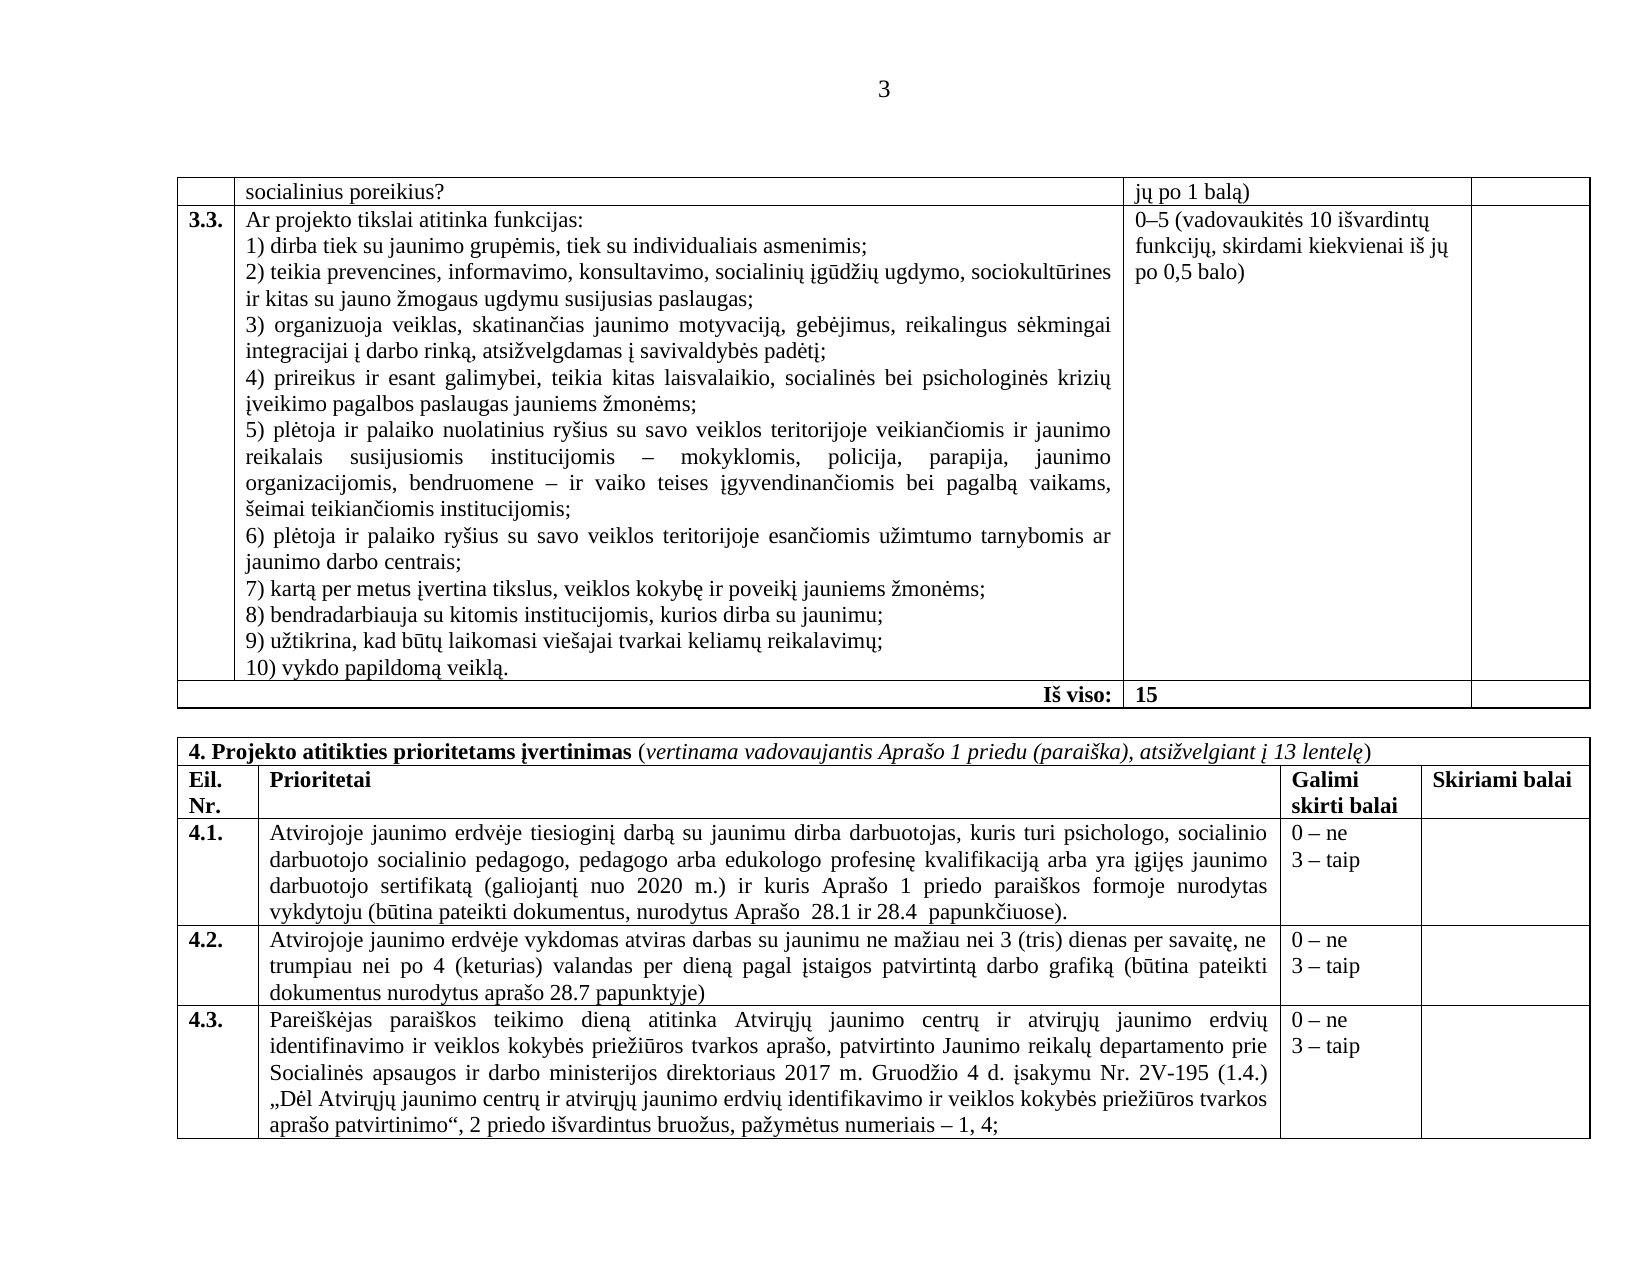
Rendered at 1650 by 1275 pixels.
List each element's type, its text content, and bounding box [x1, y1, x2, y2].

table_cell 15 [1124, 681, 1471, 707]
table_cell jų po 1 balą) [1124, 178, 1471, 204]
table_cell 4.3. [178, 1006, 258, 1138]
table_cell 4.1. [178, 819, 258, 925]
table_cell 0 – ne 3 – taip [1281, 926, 1421, 1005]
table_cell Iš viso: [178, 681, 1123, 707]
table_cell socialinius poreikius? [235, 178, 1123, 204]
table_cell 3.3. [178, 206, 234, 680]
table_cell Skiriami balai [1422, 766, 1589, 818]
table_cell Ar projekto tikslai atitinka funkcijas: 1) dirba tiek su jaunimo grupėmis, tiek su individualiais asmenimis; 2) teikia prevencines, informavimo, konsultavimo, socialinių įgūdžių ugdymo, sociokultūrines ir kitas su jauno žmogaus ugdymu susijusias paslaugas; 3) organizuoja veiklas, skatinančias jaunimo motyvaciją, gebėjimus, reikalingus sėkmingai integracijai į darbo rinką, atsižvelgdamas į savivaldybės padėtį; 4) prireikus ir esant galimybei, teikia kitas laisvalaikio, socialinės bei psichologinės krizių įveikimo pagalbos paslaugas jauniems žmonėms; 5) plėtoja ir palaiko nuolatinius ryšius su savo veiklos teritorijoje veikiančiomis ir jaunimo reikalais susijusiomis institucijomis – mokyklomis, policija, parapija, jaunimo organizacijomis, bendruomene – ir vaiko teises įgyvendinančiomis bei pagalbą vaikams, šeimai teikiančiomis institucijomis; 6) plėtoja ir palaiko ryšius su savo veiklos teritorijoje esančiomis užimtumo tarnybomis ar jaunimo darbo centrais; 7) kartą per metus įvertina tikslus, veiklos kokybę ir poveikį jauniems žmonėms; 8) bendradarbiauja su kitomis institucijomis, kurios dirba su jaunimu; 9) užtikrina, kad būtų laikomasi viešajai tvarkai keliamų reikalavimų; 10) vykdo papildomą veiklą. [235, 206, 1123, 680]
table_cell 0 – ne 3 – taip [1281, 819, 1421, 925]
table_cell Eil. Nr. [178, 766, 258, 818]
table_cell [1472, 681, 1589, 707]
table_cell [178, 178, 234, 204]
table_cell 0 – ne 3 – taip [1281, 1006, 1421, 1138]
table_cell Atvirojoje jaunimo erdvėje vykdomas atviras darbas su jaunimu ne mažiau nei 3 (tris) dienas per savaitę, ne trumpiau nei po 4 (keturias) valandas per dieną pagal įstaigos patvirtintą darbo grafiką (būtina pateikti dokumentus nurodytus aprašo 28.7 papunktyje) [259, 926, 1280, 1005]
table_cell 0–5 (vadovaukitės 10 išvardintų funkcijų, skirdami kiekvienai iš jų po 0,5 balo) [1124, 206, 1471, 680]
table_cell 4.2. [178, 926, 258, 1005]
table_cell [1422, 926, 1589, 1005]
table_cell Atvirojoje jaunimo erdvėje tiesioginį darbą su jaunimu dirba darbuotojas, kuris turi psichologo, socialinio darbuotojo socialinio pedagogo, pedagogo arba edukologo profesinę kvalifikaciją arba yra įgijęs jaunimo darbuotojo sertifikatą (galiojantį nuo 2020 m.) ir kuris Aprašo 1 priedo paraiškos formoje nurodytas vykdytoju (būtina pateikti dokumentus, nurodytus Aprašo 28.1 ir 28.4 papunkčiuose). [259, 819, 1280, 925]
table_cell [1422, 819, 1589, 925]
table_cell [1472, 178, 1589, 204]
table_cell [1422, 1006, 1589, 1138]
table_cell Pareiškėjas paraiškos teikimo dieną atitinka Atvirųjų jaunimo centrų ir atvirųjų jaunimo erdvių identifinavimo ir veiklos kokybės priežiūros tvarkos aprašo, patvirtinto Jaunimo reikalų departamento prie Socialinės apsaugos ir darbo ministerijos direktoriaus 2017 m. Gruodžio 4 d. įsakymu Nr. 2V-195 (1.4.) „Dėl Atvirųjų jaunimo centrų ir atvirųjų jaunimo erdvių identifikavimo ir veiklos kokybės priežiūros tvarkos aprašo patvirtinimo“, 2 priedo išvardintus bruožus, pažymėtus numeriais – 1, 4; [259, 1006, 1280, 1138]
table_cell Galimi skirti balai [1281, 766, 1421, 818]
table_cell [1472, 206, 1589, 680]
table_cell Prioritetai [259, 766, 1280, 818]
table_header 4. Projekto atitikties prioritetams įvertinimas (vertinama vadovaujantis Aprašo 1 priedu (paraiška), atsižvelgiant į 13 lentelę) [178, 738, 1589, 764]
